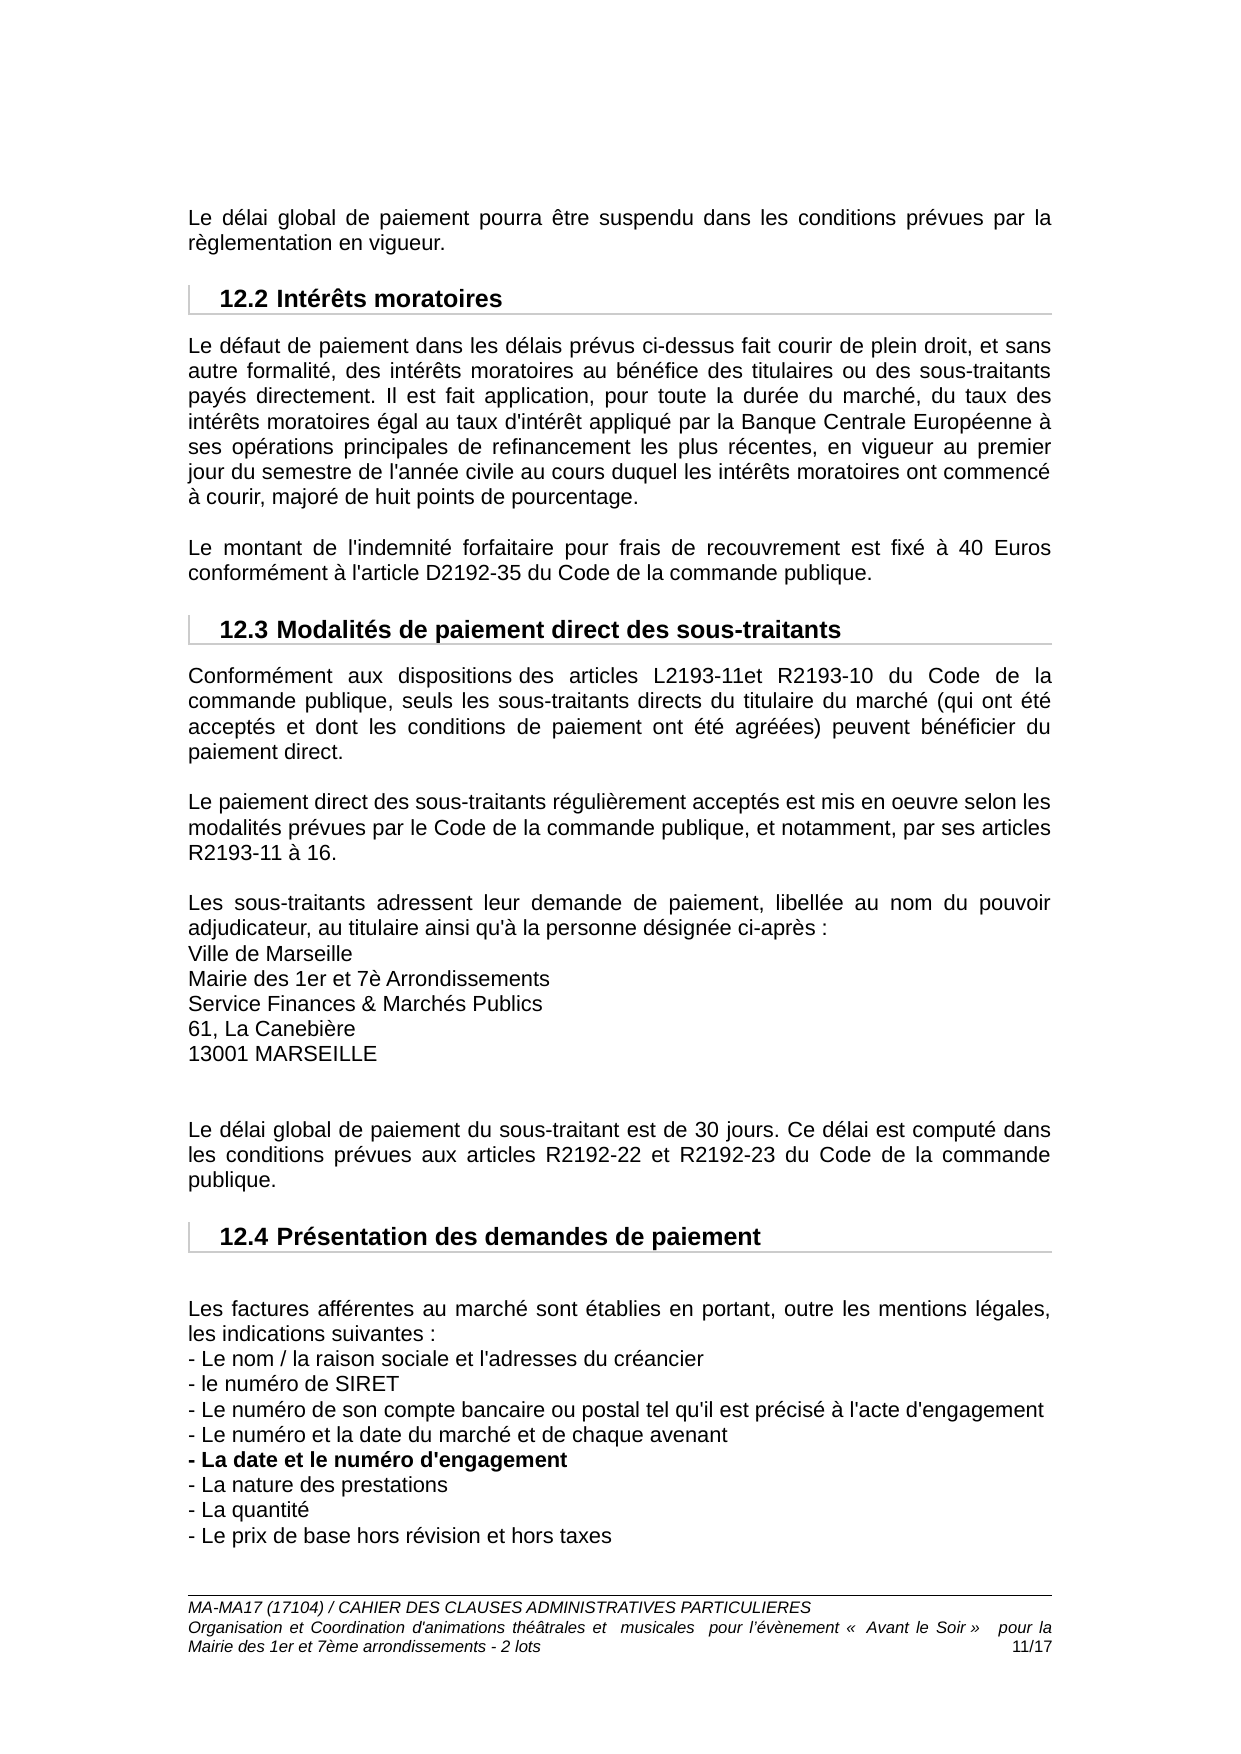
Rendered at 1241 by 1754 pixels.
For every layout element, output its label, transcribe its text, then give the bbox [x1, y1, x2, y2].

text Ville de Marseille [188, 940, 1052, 966]
text - La date et le numéro d'engagement [188, 1447, 1052, 1472]
text - Le numéro de son compte bancaire ou postal tel qu'il est précisé à l'acte d'engagement [188, 1397, 1052, 1422]
text - Le nom / la raison sociale et l'adresses du créancier [188, 1346, 1052, 1371]
text Conformément aux dispositions des articles L2193-11et R2193-10 du Code de la commande publique, seuls les sous-traitants directs du titulaire du marché (qui ont été acceptés et dont les conditions de paiement ont été agréées) peuvent bénéficier du paiement direct. [188, 663, 1052, 764]
text - Le numéro et la date du marché et de chaque avenant [188, 1422, 1052, 1447]
text - La quantité [188, 1497, 1052, 1523]
text Les sous-traitants adressent leur demande de paiement, libellée au nom du pouvoir adjudicateur, au titulaire ainsi qu'à la personne désignée ci-après : [188, 890, 1052, 940]
text Le délai global de paiement pourra être suspendu dans les conditions prévues par la règlementation en vigueur. [188, 204, 1052, 255]
text Le montant de l'indemnité forfaitaire pour frais de recouvrement est fixé à 40 Euros conformément à l'article D2192-35 du Code de la commande publique. [188, 535, 1052, 585]
text Service Finances & Marchés Publics [188, 991, 1052, 1016]
text Mairie des 1er et 7è Arrondissements [188, 966, 1052, 991]
text - le numéro de SIRET [188, 1371, 1052, 1397]
text Le défaut de paiement dans les délais prévus ci-dessus fait courir de plein droit, et sans autre formalité, des intérêts moratoires au bénéfice des titulaires ou des sous-traitants payés directement. Il est fait application, pour toute la durée du marché, du taux des intérêts moratoires égal au taux d'intérêt appliqué par la Banque Centrale Européenne à ses opérations principales de refinancement les plus récentes, en vigueur au premier jour du semestre de l'année civile au cours duquel les intérêts moratoires ont commencé à courir, majoré de huit points de pourcentage. [188, 333, 1052, 509]
text Le délai global de paiement du sous-traitant est de 30 jours. Ce délai est computé dans les conditions prévues aux articles R2192-22 et R2192-23 du Code de la commande publique. [188, 1117, 1052, 1192]
subtitle Intérêts moratoires [188, 284, 1052, 313]
text - Le prix de base hors révision et hors taxes [188, 1523, 1052, 1548]
text Les factures afférentes au marché sont établies en portant, outre les mentions légales, les indications suivantes : [188, 1296, 1052, 1346]
subtitle Présentation des demandes de paiement [190, 1222, 1052, 1251]
text 61, La Canebière [188, 1016, 1052, 1041]
text Le paiement direct des sous-traitants régulièrement acceptés est mis en oeuvre selon les modalités prévues par le Code de la commande publique, et notamment, par ses articles R2193-11 à 16. [188, 789, 1052, 865]
text 13001 MARSEILLE [188, 1041, 1052, 1066]
subtitle Modalités de paiement direct des sous-traitants [188, 614, 1052, 643]
text - La nature des prestations [188, 1472, 1052, 1497]
